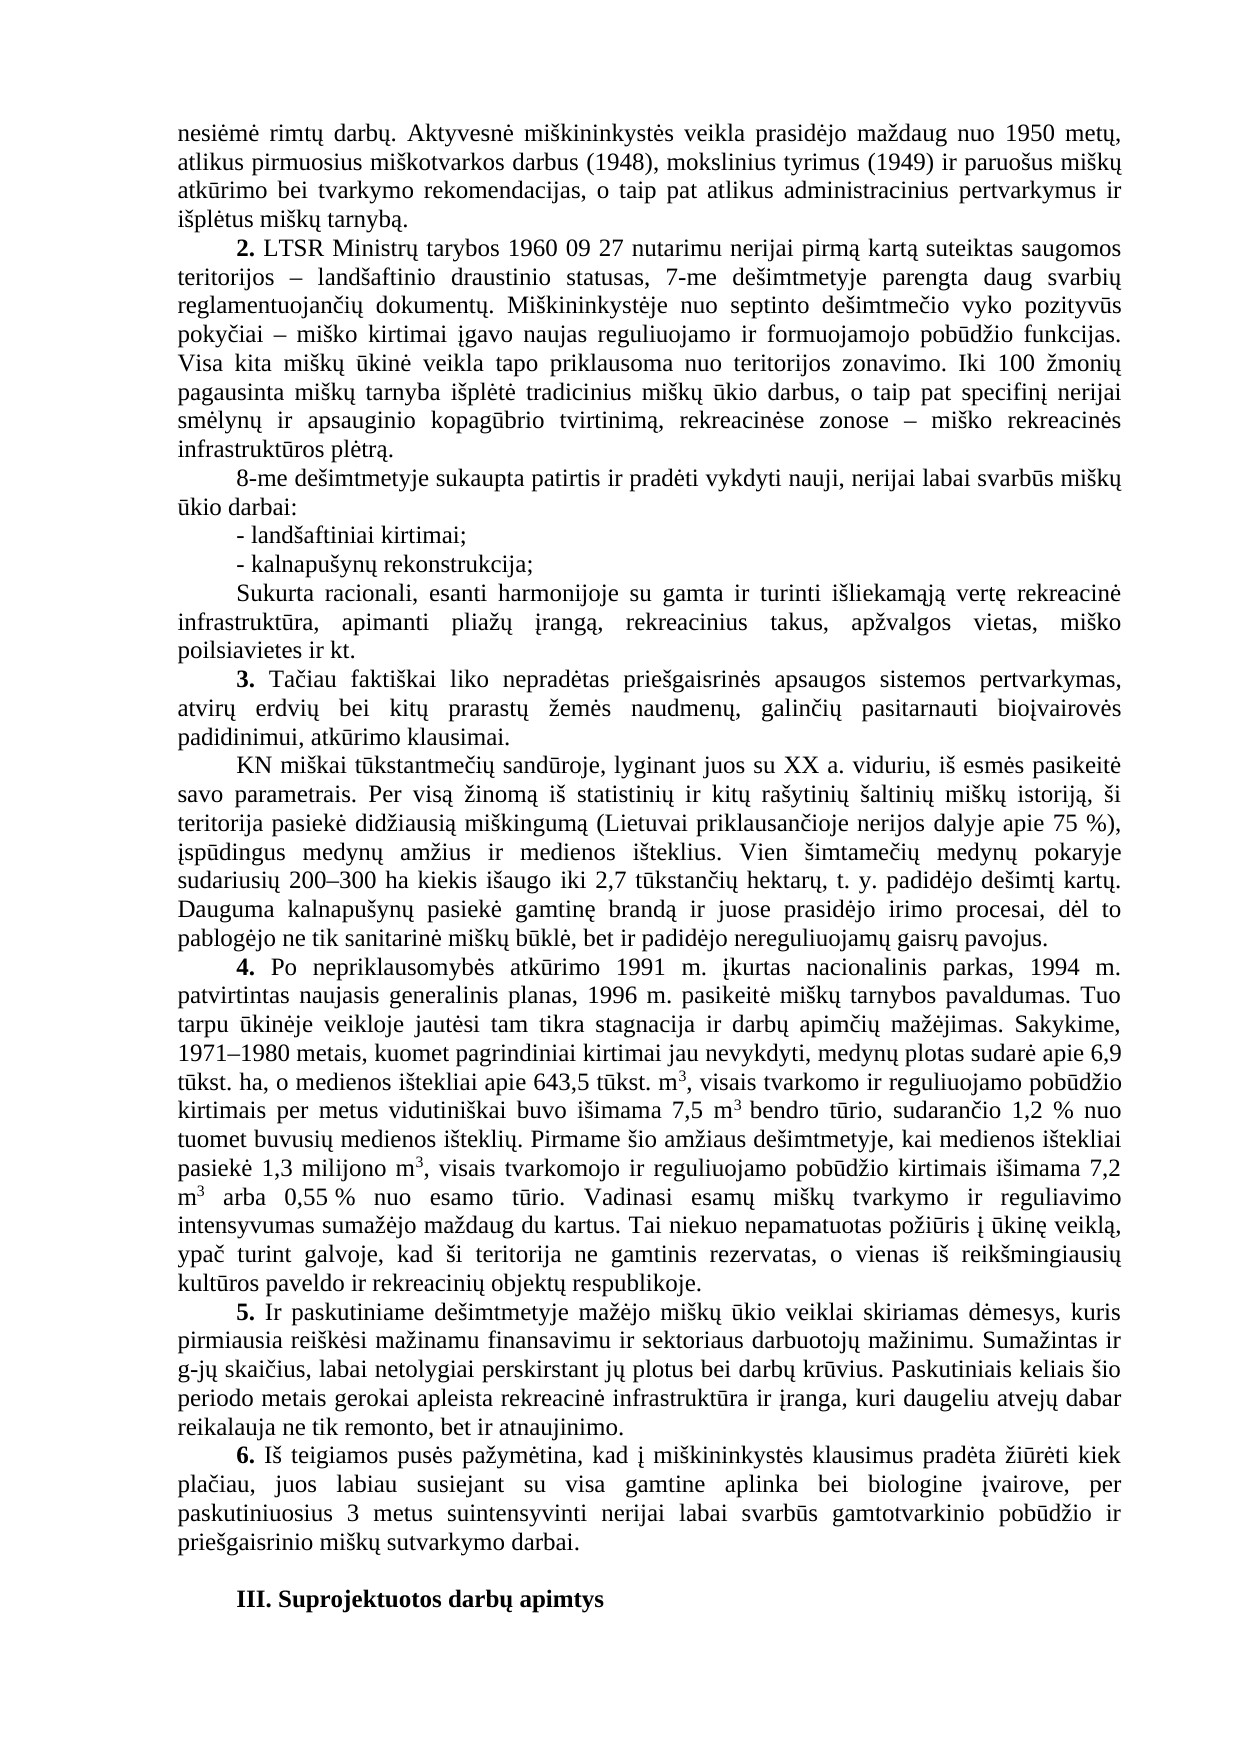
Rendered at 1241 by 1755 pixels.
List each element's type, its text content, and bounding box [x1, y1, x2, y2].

text 8-me dešimtmetyje sukaupta patirtis ir pradėti vykdyti nauji, nerijai labai svarbūs miškų ūkio darbai: [177, 463, 1122, 521]
text III. Suprojektuotos darbų apimtys [177, 1584, 1122, 1613]
text Sukurta racionali, esanti harmonijoje su gamta ir turinti išliekamąją vertę rekreacinė infrastruktūra, apimanti pliažų įrangą, rekreacinius takus, apžvalgos vietas, miško poilsiavietes ir kt. [177, 578, 1122, 664]
text 6. Iš teigiamos pusės pažymėtina, kad į miškininkystės klausimus pradėta žiūrėti kiek plačiau, juos labiau susiejant su visa gamtine aplinka bei biologine įvairove, per paskutiniuosius 3 metus suintensyvinti nerijai labai svarbūs gamtotvarkinio pobūdžio ir priešgaisrinio miškų sutvarkymo darbai. [177, 1441, 1122, 1556]
text 3. Tačiau faktiškai liko nepradėtas priešgaisrinės apsaugos sistemos pertvarkymas, atvirų erdvių bei kitų prarastų žemės naudmenų, galinčių pasitarnauti bioįvairovės padidinimui, atkūrimo klausimai. [177, 664, 1122, 751]
text 4. Po nepriklausomybės atkūrimo 1991 m. įkurtas nacionalinis parkas, 1994 m. patvirtintas naujasis generalinis planas, 1996 m. pasikeitė miškų tarnybos pavaldumas. Tuo tarpu ūkinėje veikloje jautėsi tam tikra stagnacija ir darbų apimčių mažėjimas. Sakykime, 1971–1980 metais, kuomet pagrindiniai kirtimai jau nevykdyti, medynų plotas sudarė apie 6,9 tūkst. ha, o medienos ištekliai apie 643,5 tūkst. m3, visais tvarkomo ir reguliuojamo pobūdžio kirtimais per metus vidutiniškai buvo išimama 7,5 m3 bendro tūrio, sudarančio 1,2 % nuo tuomet buvusių medienos išteklių. Pirmame šio amžiaus dešimtmetyje, kai medienos ištekliai pasiekė 1,3 milijono m3, visais tvarkomojo ir reguliuojamo pobūdžio kirtimais išimama 7,2 m3 arba 0,55 % nuo esamo tūrio. Vadinasi esamų miškų tvarkymo ir reguliavimo intensyvumas sumažėjo maždaug du kartus. Tai niekuo nepamatuotas požiūris į ūkinę veiklą, ypač turint galvoje, kad ši teritorija ne gamtinis rezervatas, o vienas iš reikšmingiausių kultūros paveldo ir rekreacinių objektų respublikoje. [177, 952, 1122, 1297]
text - landšaftiniai kirtimai; [177, 521, 1122, 549]
text - kalnapušynų rekonstrukcija; [177, 549, 1122, 578]
text 5. Ir paskutiniame dešimtmetyje mažėjo miškų ūkio veiklai skiriamas dėmesys, kuris pirmiausia reiškėsi mažinamu finansavimu ir sektoriaus darbuotojų mažinimu. Sumažintas ir g-jų skaičius, labai netolygiai perskirstant jų plotus bei darbų krūvius. Paskutiniais keliais šio periodo metais gerokai apleista rekreacinė infrastruktūra ir įranga, kuri daugeliu atvejų dabar reikalauja ne tik remonto, bet ir atnaujinimo. [177, 1297, 1122, 1441]
text nesiėmė rimtų darbų. Aktyvesnė miškininkystės veikla prasidėjo maždaug nuo 1950 metų, atlikus pirmuosius miškotvarkos darbus (1948), mokslinius tyrimus (1949) ir paruošus miškų atkūrimo bei tvarkymo rekomendacijas, o taip pat atlikus administracinius pertvarkymus ir išplėtus miškų tarnybą. [177, 118, 1122, 233]
text KN miškai tūkstantmečių sandūroje, lyginant juos su XX a. viduriu, iš esmės pasikeitė savo parametrais. Per visą žinomą iš statistinių ir kitų rašytinių šaltinių miškų istoriją, ši teritorija pasiekė didžiausią miškingumą (Lietuvai priklausančioje nerijos dalyje apie 75 %), įspūdingus medynų amžius ir medienos išteklius. Vien šimtamečių medynų pokaryje sudariusių 200–300 ha kiekis išaugo iki 2,7 tūkstančių hektarų, t. y. padidėjo dešimtį kartų. Dauguma kalnapušynų pasiekė gamtinę brandą ir juose prasidėjo irimo procesai, dėl to pablogėjo ne tik sanitarinė miškų būklė, bet ir padidėjo nereguliuojamų gaisrų pavojus. [177, 751, 1122, 952]
text 2. LTSR Ministrų tarybos 1960 09 27 nutarimu nerijai pirmą kartą suteiktas saugomos teritorijos – landšaftinio draustinio statusas, 7-me dešimtmetyje parengta daug svarbių reglamentuojančių dokumentų. Miškininkystėje nuo septinto dešimtmečio vyko pozityvūs pokyčiai – miško kirtimai įgavo naujas reguliuojamo ir formuojamojo pobūdžio funkcijas. Visa kita miškų ūkinė veikla tapo priklausoma nuo teritorijos zonavimo. Iki 100 žmonių pagausinta miškų tarnyba išplėtė tradicinius miškų ūkio darbus, o taip pat specifinį nerijai smėlynų ir apsauginio kopagūbrio tvirtinimą, rekreacinėse zonose – miško rekreacinės infrastruktūros plėtrą. [177, 233, 1122, 463]
